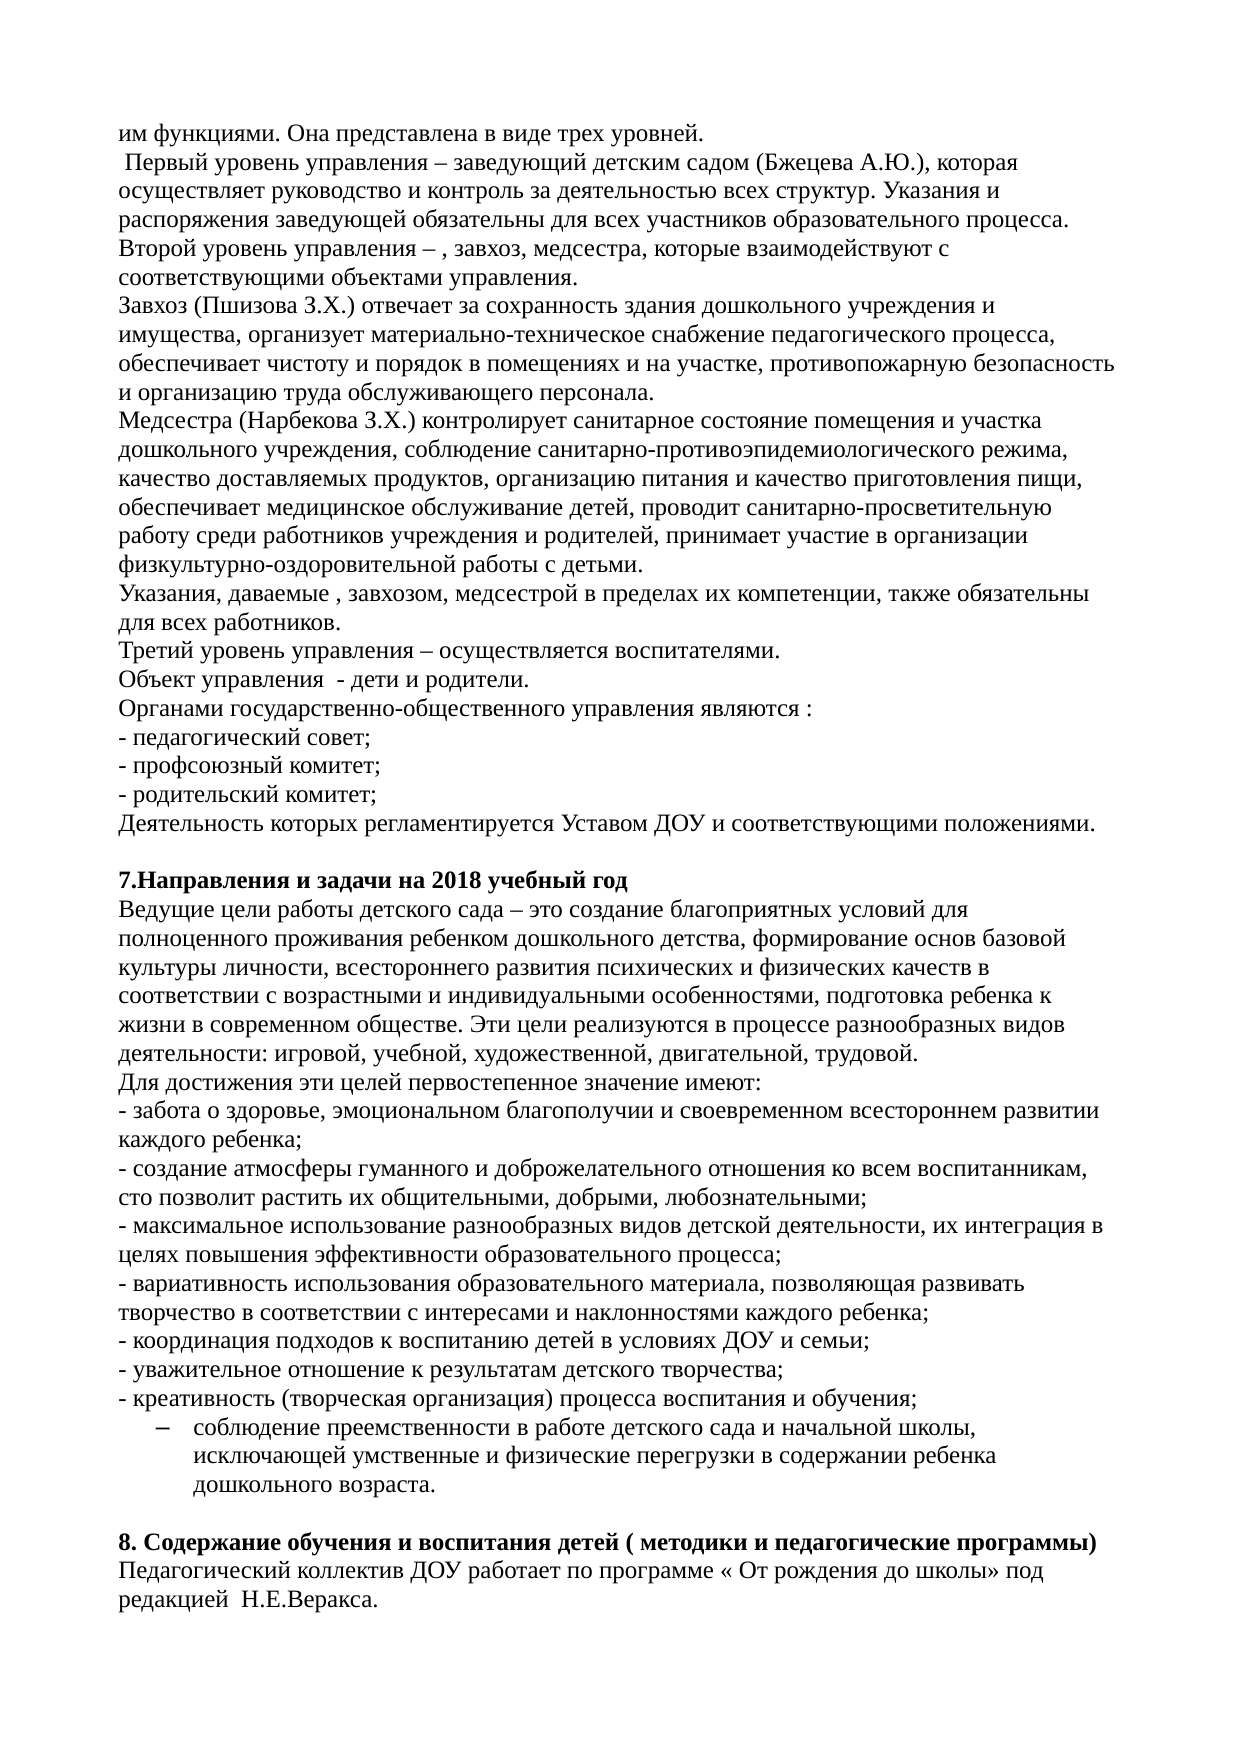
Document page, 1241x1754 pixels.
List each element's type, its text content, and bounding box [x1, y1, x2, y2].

text - уважительное отношение к результатам детского творчества; [118, 1354, 1122, 1383]
text Для достижения эти целей первостепенное значение имеют: [118, 1067, 1122, 1096]
list соблюдение преемственности в работе детского сада и начальной школы, исключающей умственные и физические перегрузки в содержании ребенка дошкольного возраста. [156, 1412, 1122, 1498]
text Педагогический коллектив ДОУ работает по программе « От рождения до школы» под редакцией Н.Е.Веракса. [118, 1556, 1122, 1613]
text 8. Содержание обучения и воспитания детей ( методики и педагогические программы) [118, 1527, 1122, 1556]
text Третий уровень управления – осуществляется воспитателями. [118, 636, 1122, 664]
text Второй уровень управления – , завхоз, медсестра, которые взаимодействуют с соответствующими объектами управления. [118, 233, 1122, 291]
text - креативность (творческая организация) процесса воспитания и обучения; [118, 1383, 1122, 1412]
text Органами государственно-общественного управления являются : [118, 693, 1122, 722]
text - забота о здоровье, эмоциональном благополучии и своевременном всестороннем развитии каждого ребенка; [118, 1096, 1122, 1153]
text - профсоюзный комитет; [118, 751, 1122, 779]
text им функциями. Она представлена в виде трех уровней. [118, 118, 1122, 147]
text - координация подходов к воспитанию детей в условиях ДОУ и семьи; [118, 1326, 1122, 1354]
text - родительский комитет; [118, 779, 1122, 808]
text Объект управления - дети и родители. [118, 664, 1122, 693]
text Завхоз (Пшизова З.Х.) отвечает за сохранность здания дошкольного учреждения и имущества, организует материально-техническое снабжение педагогического процесса, обеспечивает чистоту и порядок в помещениях и на участке, противопожарную безопасность и организацию труда обслуживающего персонала. [118, 291, 1122, 406]
text Указания, даваемые , завхозом, медсестрой в пределах их компетенции, также обязательны для всех работников. [118, 578, 1122, 636]
text 7.Направления и задачи на 2018 учебный год [118, 866, 1122, 894]
text Ведущие цели работы детского сада – это создание благоприятных условий для полноценного проживания ребенком дошкольного детства, формирование основ базовой культуры личности, всестороннего развития психических и физических качеств в соответствии с возрастными и индивидуальными особенностями, подготовка ребенка к жизни в современном обществе. Эти цели реализуются в процессе разнообразных видов деятельности: игровой, учебной, художественной, двигательной, трудовой. [118, 894, 1122, 1067]
text - педагогический совет; [118, 722, 1122, 751]
text - создание атмосферы гуманного и доброжелательного отношения ко всем воспитанникам, сто позволит растить их общительными, добрыми, любознательными; [118, 1153, 1122, 1211]
text Первый уровень управления – заведующий детским садом (Бжецева А.Ю.), которая осуществляет руководство и контроль за деятельностью всех структур. Указания и распоряжения заведующей обязательны для всех участников образовательного процесса. [118, 147, 1122, 233]
text Медсестра (Нарбекова З.Х.) контролирует санитарное состояние помещения и участка дошкольного учреждения, соблюдение санитарно-противоэпидемиологического режима, качество доставляемых продуктов, организацию питания и качество приготовления пищи, обеспечивает медицинское обслуживание детей, проводит санитарно-просветительную работу среди работников учреждения и родителей, принимает участие в организации физкультурно-оздоровительной работы с детьми. [118, 406, 1122, 578]
text - максимальное использование разнообразных видов детской деятельности, их интеграция в целях повышения эффективности образовательного процесса; [118, 1211, 1122, 1268]
text - вариативность использования образовательного материала, позволяющая развивать творчество в соответствии с интересами и наклонностями каждого ребенка; [118, 1268, 1122, 1326]
text Деятельность которых регламентируется Уставом ДОУ и соответствующими положениями. [118, 808, 1122, 837]
